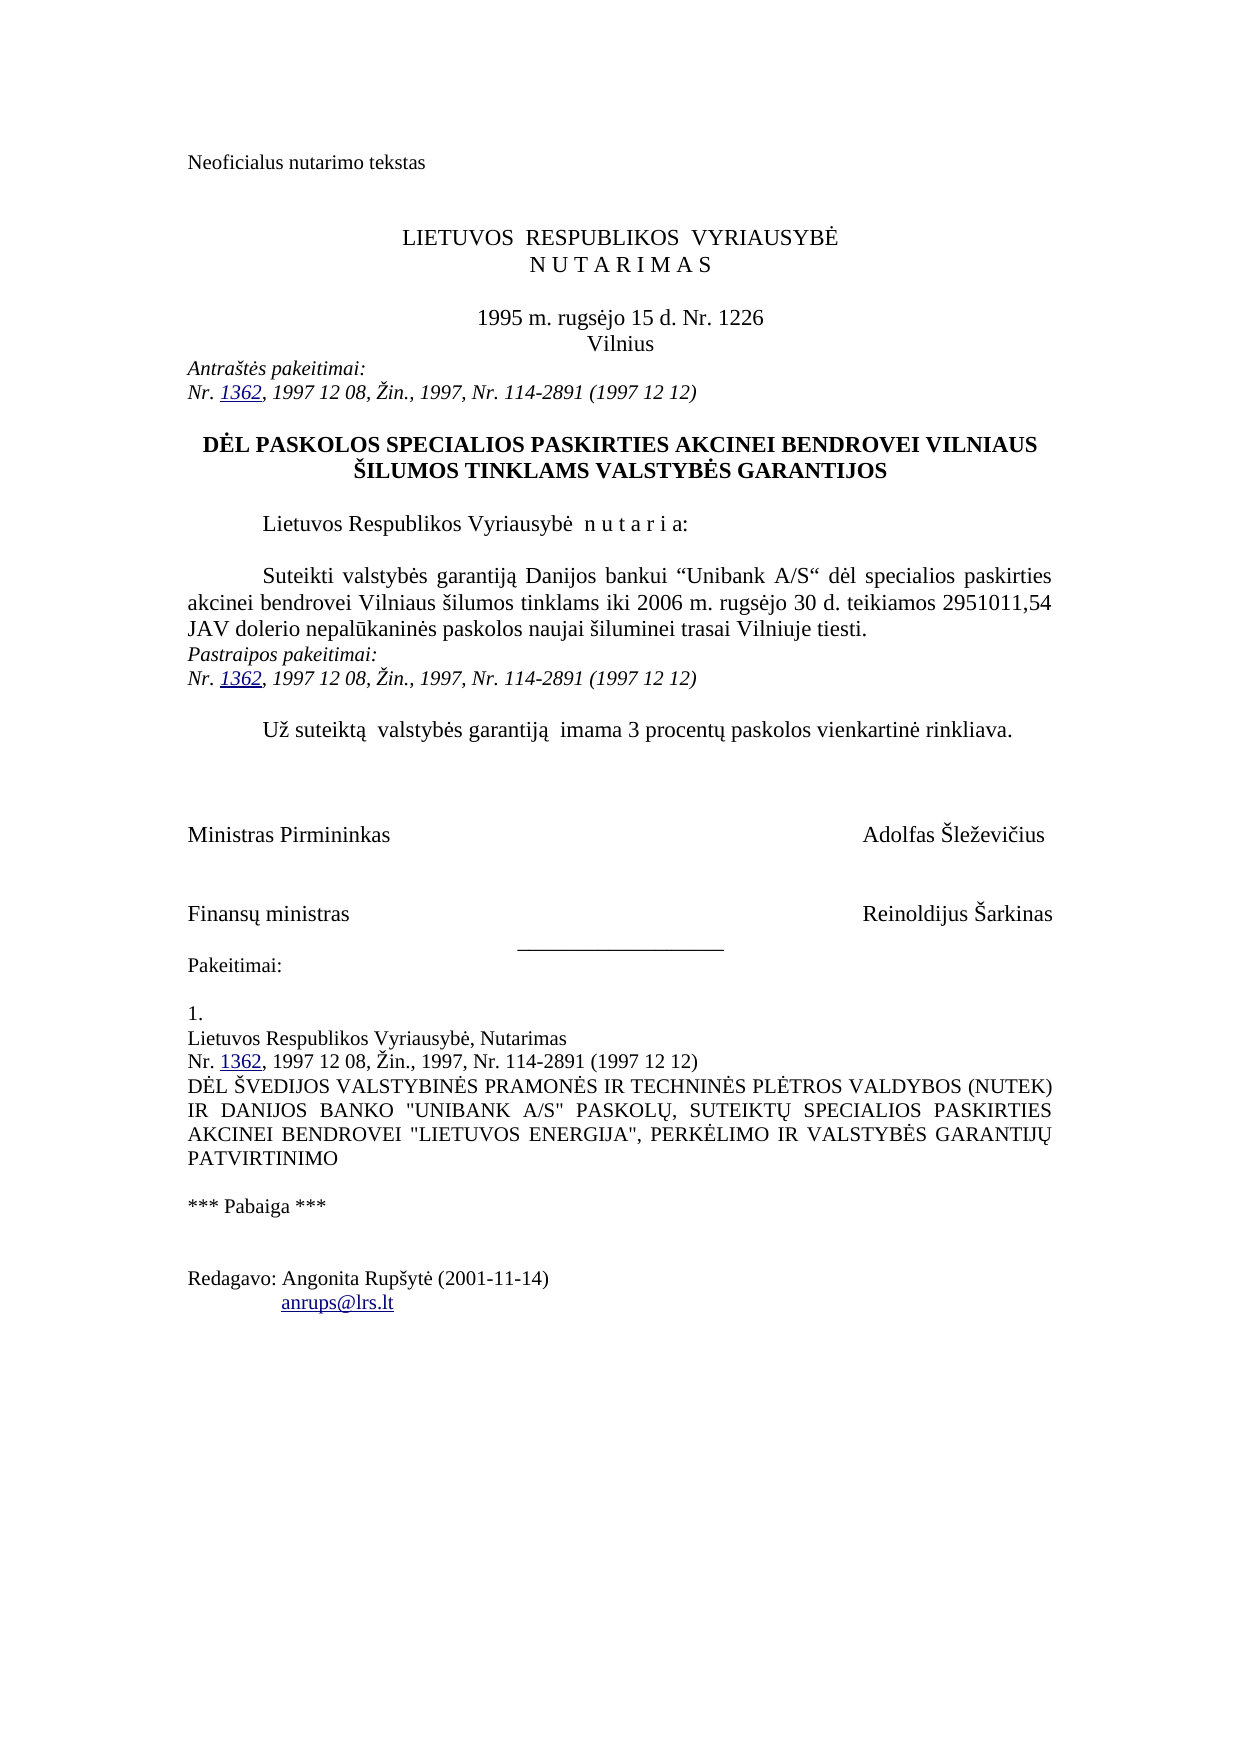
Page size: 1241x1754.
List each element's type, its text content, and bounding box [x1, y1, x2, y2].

text Suteikti valstybės garantiją Danijos bankui “Unibank A/S“ dėl specialios paskirties akcinei bendrovei Vilniaus šilumos tinklams iki 2006 m. rugsėjo 30 d. teikiamos 2951011,54 JAV dolerio nepalūkaninės paskolos naujai šiluminei trasai Vilniuje tiesti. [187, 562, 1053, 642]
text DĖL PASKOLOS SPECIALIOS PASKIRTIES AKCINEI BENDROVEI VILNIAUS ŠILUMOS TINKLAMS VALSTYBĖS GARANTIJOS [187, 431, 1053, 483]
text N U T A R I M A S [187, 251, 1053, 277]
text 1. [187, 1001, 1053, 1025]
text Antraštės pakeitimai: [187, 356, 1053, 380]
text __________________ [187, 927, 1053, 953]
text Lietuvos Respublikos Vyriausybė, Nutarimas [187, 1025, 1053, 1049]
text anrups@lrs.lt [187, 1290, 1053, 1314]
text Nr. 1362, 1997 12 08, Žin., 1997, Nr. 114-2891 (1997 12 12) [187, 380, 1053, 404]
text *** Pabaiga *** [187, 1194, 1053, 1218]
text LIETUVOS RESPUBLIKOS VYRIAUSYBĖ [187, 224, 1053, 251]
text Už suteiktą valstybės garantiją imama 3 procentų paskolos vienkartinė rinkliava. [187, 716, 1053, 742]
text Pastraipos pakeitimai: [187, 642, 1053, 666]
text Neoficialus nutarimo tekstas [187, 150, 1053, 174]
text Vilnius [187, 330, 1053, 356]
text Ministras Pirmininkas Adolfas Šleževičius [187, 821, 1053, 848]
text DĖL ŠVEDIJOS VALSTYBINĖS PRAMONĖS IR TECHNINĖS PLĖTROS VALDYBOS (NUTEK) IR DANIJOS BANKO "UNIBANK A/S" PASKOLŲ, SUTEIKTŲ SPECIALIOS PASKIRTIES AKCINEI BENDROVEI "LIETUVOS ENERGIJA", PERKĖLIMO IR VALSTYBĖS GARANTIJŲ PATVIRTINIMO [187, 1073, 1053, 1170]
text 1995 m. rugsėjo 15 d. Nr. 1226 [187, 303, 1053, 330]
text Redagavo: Angonita Rupšytė (2001-11-14) [187, 1266, 1053, 1290]
text Lietuvos Respublikos Vyriausybė n u t a r i a: [187, 510, 1053, 536]
text Nr. 1362, 1997 12 08, Žin., 1997, Nr. 114-2891 (1997 12 12) [187, 1049, 1053, 1073]
text Finansų ministras Reinoldijus Šarkinas [187, 901, 1053, 927]
text Nr. 1362, 1997 12 08, Žin., 1997, Nr. 114-2891 (1997 12 12) [187, 666, 1053, 690]
text Pakeitimai: [187, 953, 1053, 977]
